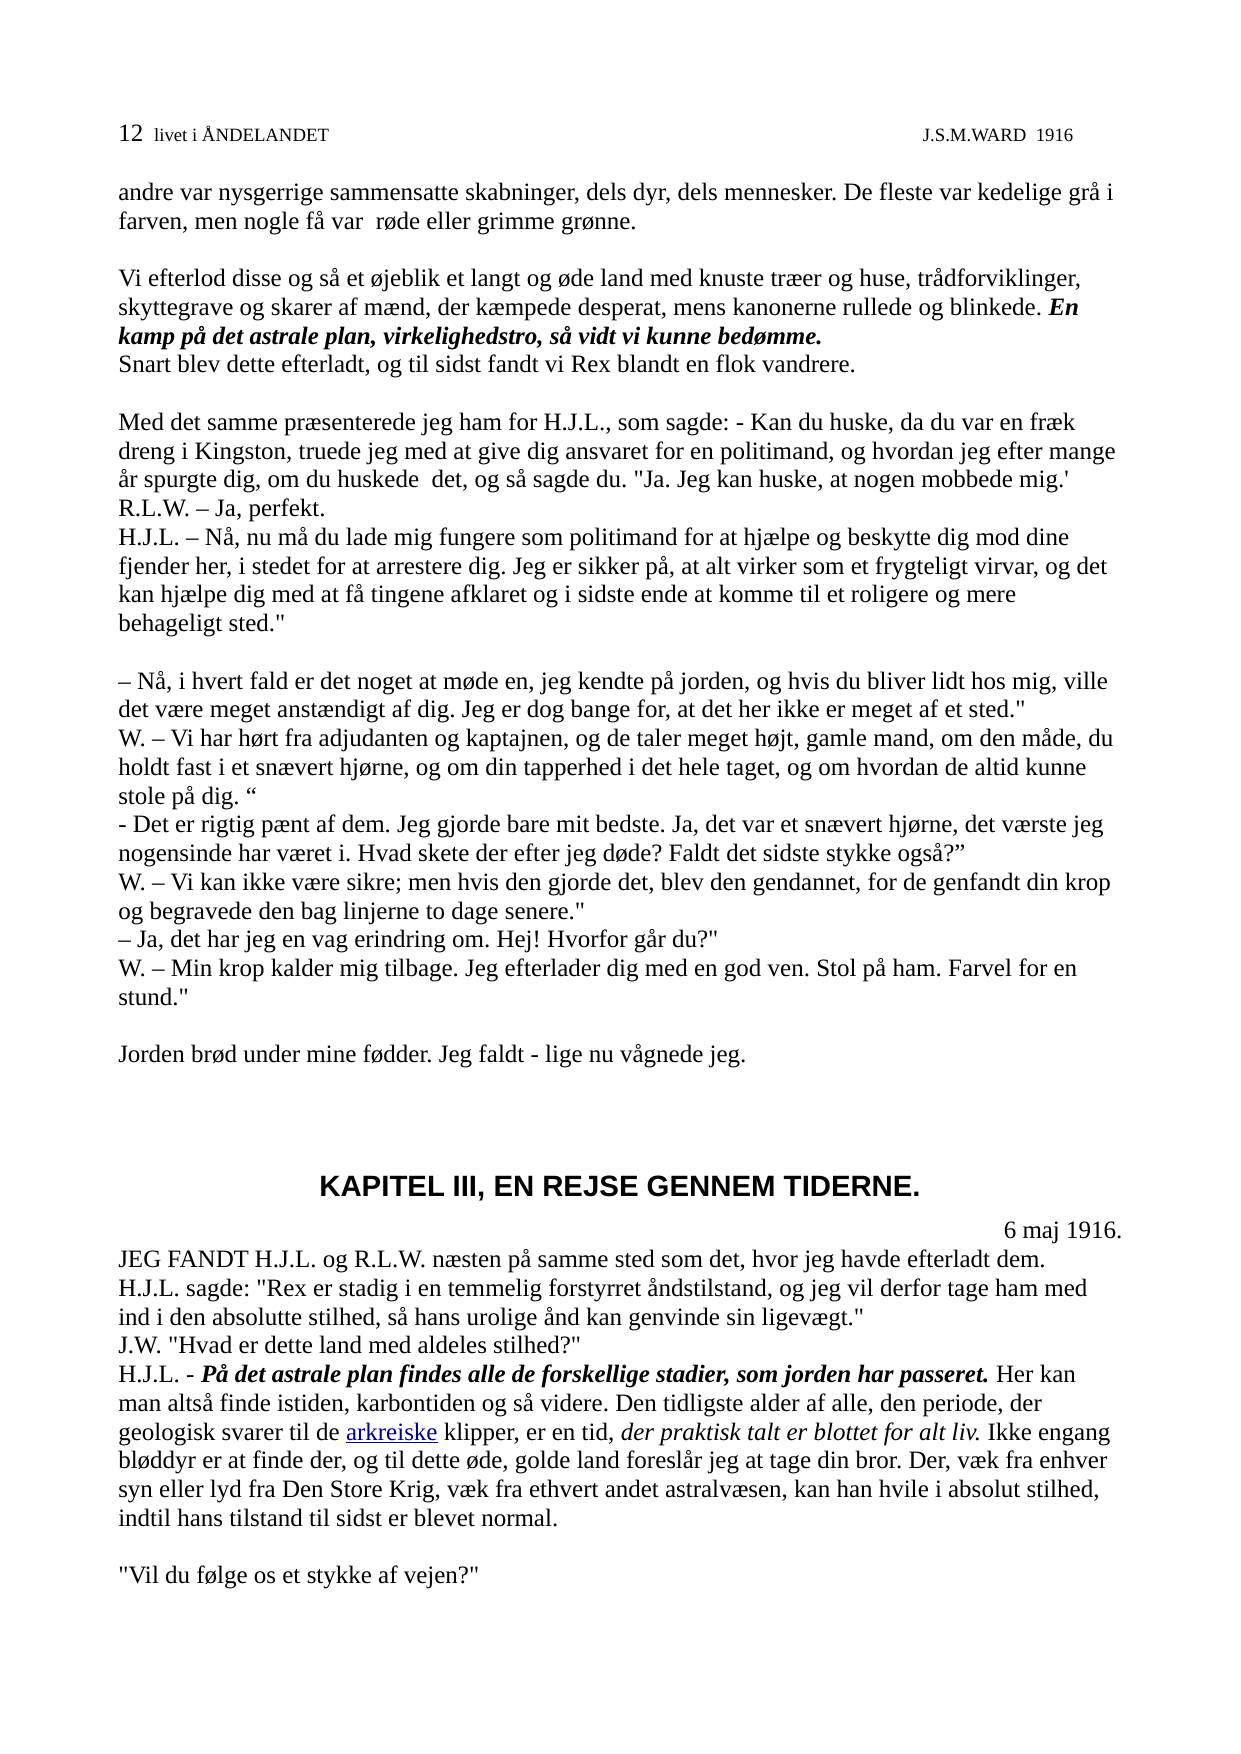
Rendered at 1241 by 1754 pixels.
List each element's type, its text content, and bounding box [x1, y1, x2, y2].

text – Nå, i hvert fald er det noget at møde en, jeg kendte på jorden, og hvis du bliver lidt hos mig, ville det være meget anstændigt af dig. Jeg er dog bange for, at det her ikke er meget af et sted." [118, 666, 1122, 723]
text 6 maj 1916. [118, 1215, 1122, 1244]
text andre var nysgerrige sammensatte skabninger, dels dyr, dels mennesker. De fleste var kedelige grå i farven, men nogle få var røde eller grimme grønne. [118, 177, 1122, 234]
text Med det samme præsenterede jeg ham for H.J.L., som sagde: - Kan du huske, da du var en fræk dreng i Kingston, truede jeg med at give dig ansvaret for en politimand, og hvordan jeg efter mange år spurgte dig, om du huskede det, og så sagde du. "Ja. Jeg kan huske, at nogen mobbede mig.' [118, 407, 1122, 493]
text - Det er rigtig pænt af dem. Jeg gjorde bare mit bedste. Ja, det var et snævert hjørne, det værste jeg nogensinde har været i. Hvad skete der efter jeg døde? Faldt det sidste stykke også?” [118, 809, 1122, 867]
text Jorden brød under mine fødder. Jeg faldt - lige nu vågnede jeg. [118, 1039, 1122, 1068]
text W. – Min krop kalder mig tilbage. Jeg efterlader dig med en god ven. Stol på ham. Farvel for en stund." [118, 953, 1122, 1011]
text Vi efterlod disse og så et øjeblik et langt og øde land med knuste træer og huse, trådforviklinger, skyttegrave og skarer af mænd, der kæmpede desperat, mens kanonerne rullede og blinkede. En kamp på det astrale plan, virkelighedstro, så vidt vi kunne bedømme. [118, 263, 1122, 349]
text R.L.W. – Ja, perfekt. [118, 493, 1122, 522]
text – Ja, det har jeg en vag erindring om. Hej! Hvorfor går du?" [118, 924, 1122, 953]
text J.W. "Hvad er dette land med aldeles stilhed?" [118, 1330, 1122, 1359]
text Snart blev dette efterladt, og til sidst fandt vi Rex blandt en flok vandrere. [118, 349, 1122, 378]
text "Vil du følge os et stykke af vejen?" [118, 1560, 1122, 1589]
text W. – Vi har hørt fra adjudanten og kaptajnen, og de taler meget højt, gamle mand, om den måde, du holdt fast i et snævert hjørne, og om din tapperhed i det hele taget, og om hvordan de altid kunne stole på dig. “ [118, 723, 1122, 809]
text H.J.L. – Nå, nu må du lade mig fungere som politimand for at hjælpe og beskytte dig mod dine fjender her, i stedet for at arrestere dig. Jeg er sikker på, at alt virker som et frygteligt virvar, og det kan hjælpe dig med at få tingene afklaret og i sidste ende at komme til et roligere og mere behageligt sted." [118, 522, 1122, 637]
text H.J.L. sagde: "Rex er stadig i en temmelig forstyrret åndstilstand, og jeg vil derfor tage ham med ind i den absolutte stilhed, så hans urolige ånd kan genvinde sin ligevægt." [118, 1273, 1122, 1330]
subtitle KAPITEL III, EN REJSE GENNEM TIDERNE. [118, 1169, 1122, 1203]
text JEG FANDT H.J.L. og R.L.W. næsten på samme sted som det, hvor jeg havde efterladt dem. [118, 1244, 1122, 1273]
text H.J.L. - På det astrale plan findes alle de forskellige stadier, som jorden har passeret. Her kan man altså finde istiden, karbontiden og så videre. Den tidligste alder af alle, den periode, der geologisk svarer til de arkreiske klipper, er en tid, der praktisk talt er blottet for alt liv. Ikke engang bløddyr er at finde der, og til dette øde, golde land foreslår jeg at tage din bror. Der, væk fra enhver syn eller lyd fra Den Store Krig, væk fra ethvert andet astralvæsen, kan han hvile i absolut stilhed, indtil hans tilstand til sidst er blevet normal. [118, 1359, 1122, 1532]
text W. – Vi kan ikke være sikre; men hvis den gjorde det, blev den gendannet, for de genfandt din krop og begravede den bag linjerne to dage senere." [118, 867, 1122, 924]
